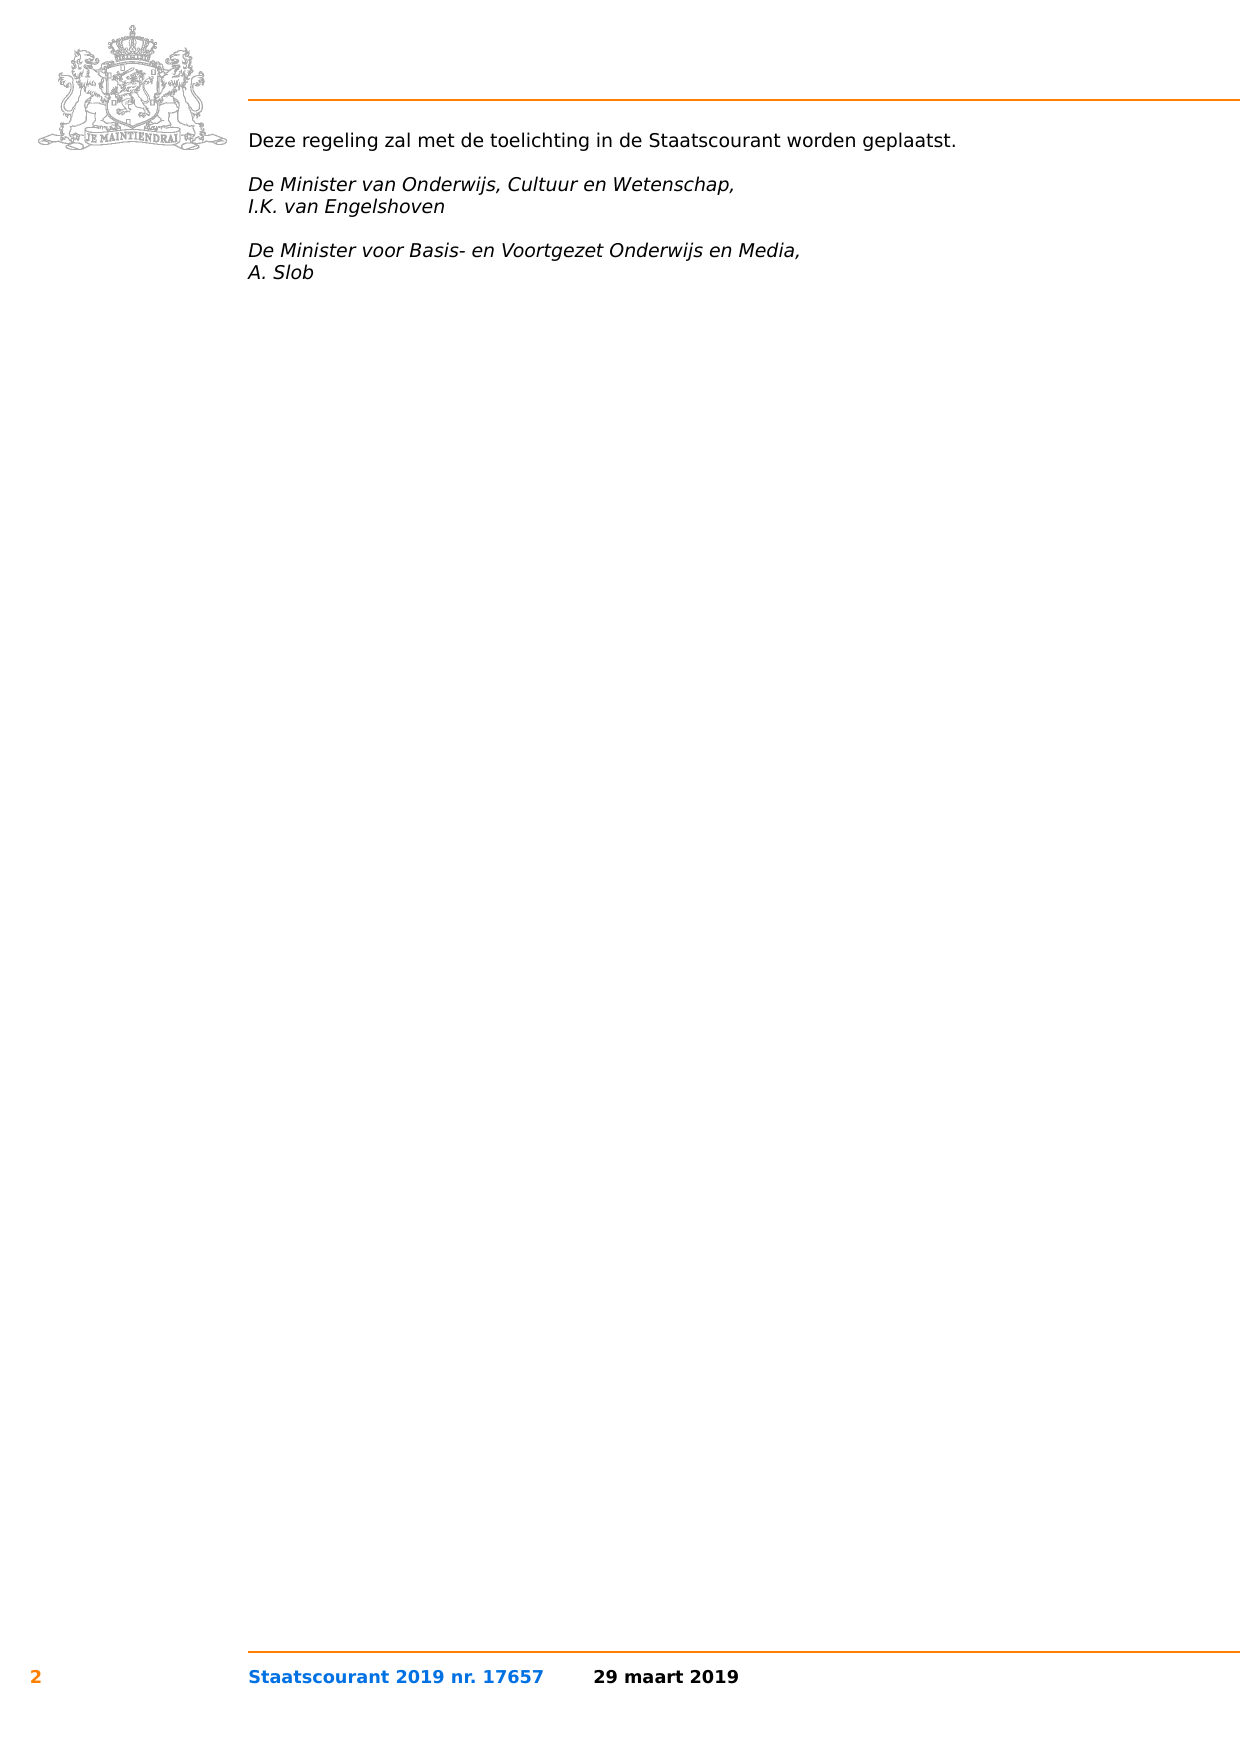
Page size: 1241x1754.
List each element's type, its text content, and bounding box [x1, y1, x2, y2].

text De Minister van Onderwijs, Cultuur en Wetenschap, I.K. van Engelshoven [248, 174, 1163, 218]
text Deze regeling zal met de toelichting in de Staatscourant worden geplaatst. [248, 130, 1163, 152]
text De Minister voor Basis- en Voortgezet Onderwijs en Media, A. Slob [248, 239, 1163, 283]
picture [38, 25, 227, 150]
